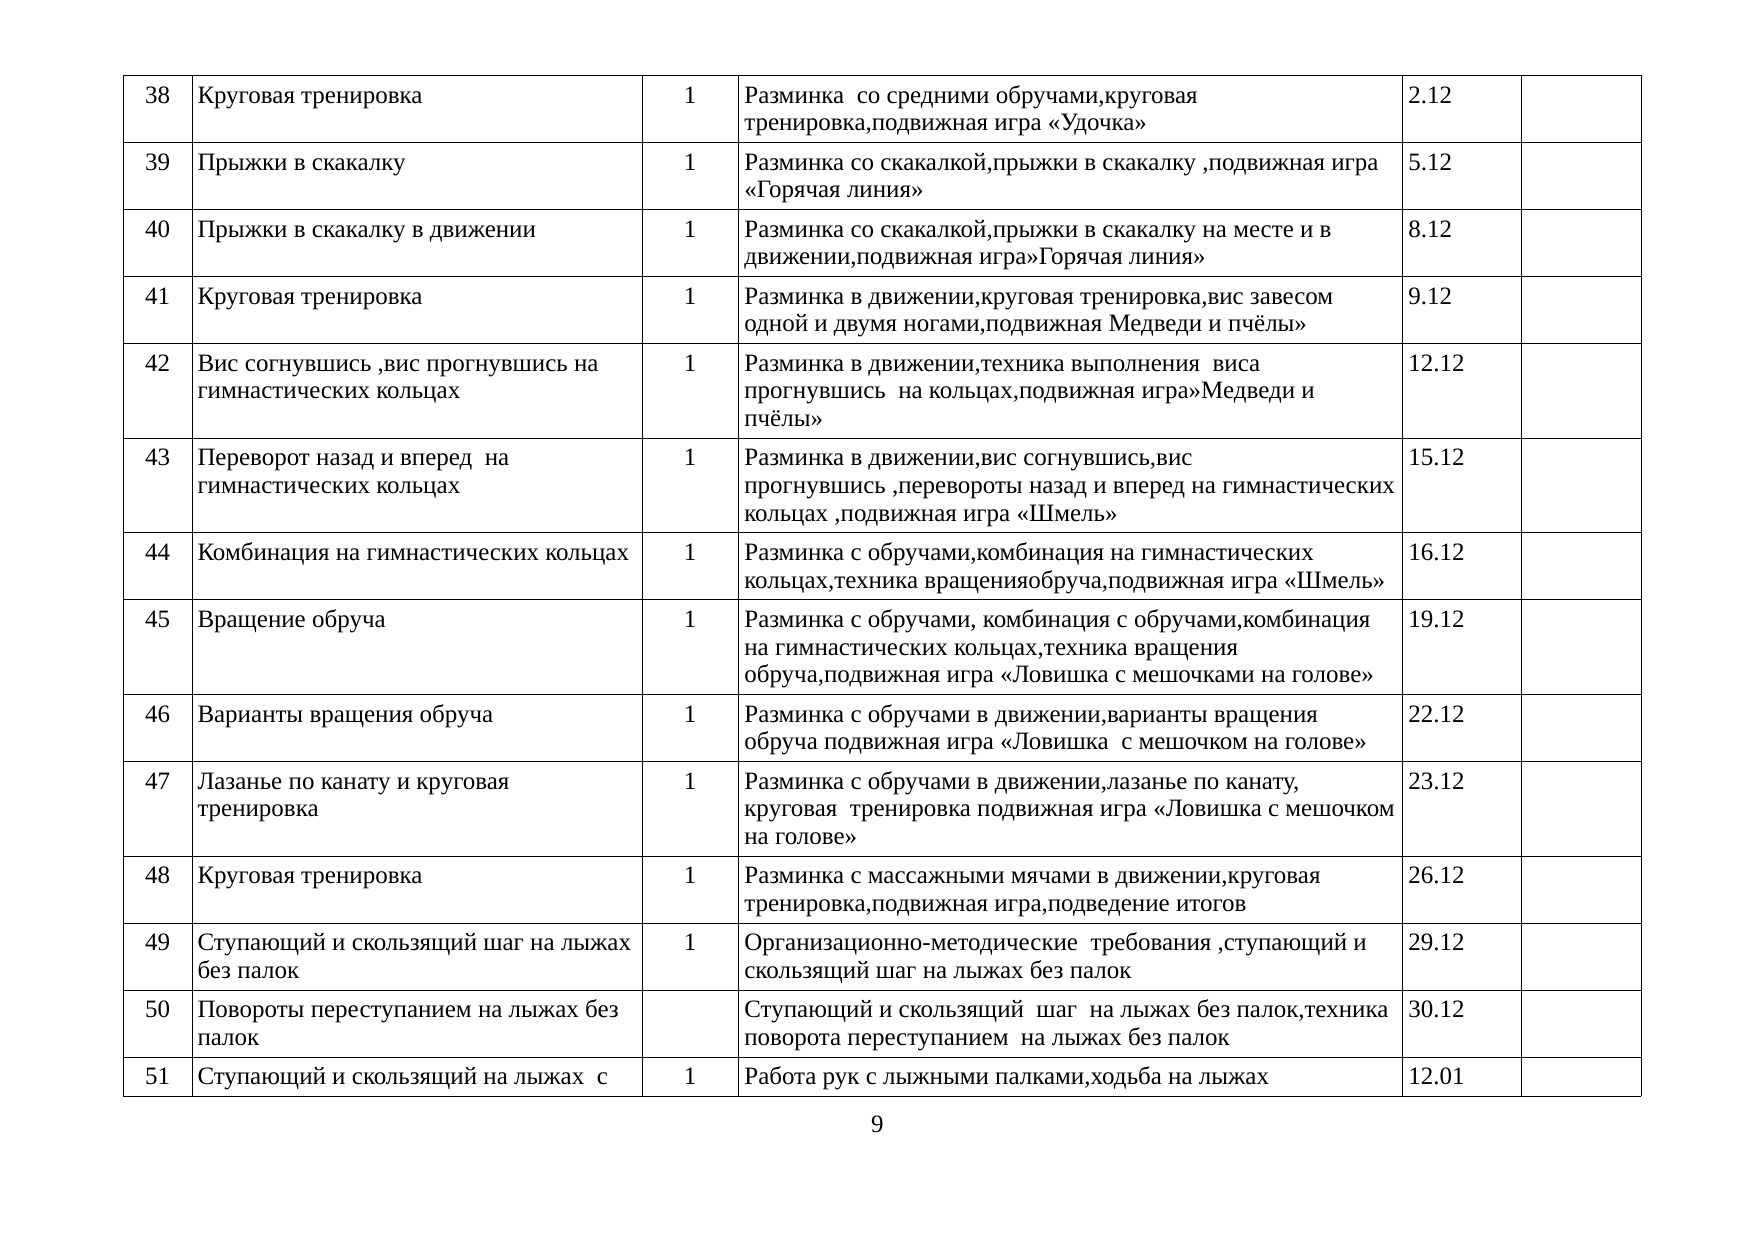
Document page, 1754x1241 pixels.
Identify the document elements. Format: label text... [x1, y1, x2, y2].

table_cell 1 [643, 210, 738, 276]
table_cell 22.12 [1403, 695, 1521, 761]
table_cell 44 [124, 533, 192, 599]
table_cell 40 [124, 210, 192, 276]
table_cell Варианты вращения обруча [193, 695, 642, 761]
table_cell Вис согнувшись ,вис прогнувшись на гимнастических кольцах [193, 344, 642, 438]
table_cell [1522, 762, 1641, 856]
table_cell Комбинация на гимнастических кольцах [193, 533, 642, 599]
table_cell 9.12 [1403, 277, 1521, 343]
table_cell Прыжки в скакалку в движении [193, 210, 642, 276]
table_cell Разминка с обручами,комбинация на гимнастических кольцах,техника вращенияобруча,подвижная игра «Шмель» [739, 533, 1402, 599]
table_cell 1 [643, 762, 738, 856]
table_cell 1 [643, 857, 738, 923]
table_cell 1 [643, 439, 738, 532]
table_cell Лазанье по канату и круговая тренировка [193, 762, 642, 856]
table_cell 1 [643, 277, 738, 343]
table_cell 1 [643, 344, 738, 438]
table_cell [1522, 143, 1641, 209]
table_cell 1 [643, 533, 738, 599]
table_cell 51 [124, 1058, 192, 1096]
table_cell 8.12 [1403, 210, 1521, 276]
table_cell Круговая тренировка [193, 857, 642, 923]
table_cell Организационно-методические требования ,ступающий и скользящий шаг на лыжах без палок [739, 924, 1402, 989]
table_cell Разминка с обручами в движении,лазанье по канату, круговая тренировка подвижная игра «Ловишка с мешочком на голове» [739, 762, 1402, 856]
table_cell 2.12 [1403, 76, 1521, 142]
table_cell Ступающий и скользящий шаг на лыжах без палок [193, 924, 642, 989]
table_cell 1 [643, 924, 738, 989]
table_cell Разминка в движении,техника выполнения виса прогнувшись на кольцах,подвижная игра»Медведи и пчёлы» [739, 344, 1402, 438]
table_cell 30.12 [1403, 991, 1521, 1057]
table_cell [1522, 210, 1641, 276]
table_cell 12.12 [1403, 344, 1521, 438]
table_cell Круговая тренировка [193, 277, 642, 343]
table_cell [1522, 344, 1641, 438]
table_cell 1 [643, 76, 738, 142]
table_cell 50 [124, 991, 192, 1057]
table_cell Прыжки в скакалку [193, 143, 642, 209]
table_cell 12.01 [1403, 1058, 1521, 1096]
table_cell Разминка с обручами в движении,варианты вращения обруча подвижная игра «Ловишка с мешочком на голове» [739, 695, 1402, 761]
table_cell Вращение обруча [193, 600, 642, 694]
table_cell 38 [124, 76, 192, 142]
table_cell 48 [124, 857, 192, 923]
table_cell 15.12 [1403, 439, 1521, 532]
table_cell Работа рук с лыжными палками,ходьба на лыжах [739, 1058, 1402, 1096]
table_cell 1 [643, 1058, 738, 1096]
table_cell [1522, 924, 1641, 989]
table_cell Разминка со скакалкой,прыжки в скакалку на месте и в движении,подвижная игра»Горячая линия» [739, 210, 1402, 276]
table_cell Разминка со скакалкой,прыжки в скакалку ,подвижная игра «Горячая линия» [739, 143, 1402, 209]
table_cell Разминка со средними обручами,круговая тренировка,подвижная игра «Удочка» [739, 76, 1402, 142]
table_cell 5.12 [1403, 143, 1521, 209]
table_cell [1522, 1058, 1641, 1096]
table_cell 16.12 [1403, 533, 1521, 599]
table_cell Круговая тренировка [193, 76, 642, 142]
table_cell 1 [643, 695, 738, 761]
table_cell [1522, 600, 1641, 694]
table_cell [1522, 277, 1641, 343]
table_cell 45 [124, 600, 192, 694]
table_cell [1522, 857, 1641, 923]
table_cell 1 [643, 600, 738, 694]
table_cell [643, 991, 738, 1057]
table_cell 46 [124, 695, 192, 761]
table_cell 1 [643, 143, 738, 209]
table_cell 42 [124, 344, 192, 438]
table_cell 39 [124, 143, 192, 209]
table_cell 41 [124, 277, 192, 343]
table_cell Ступающий и скользящий на лыжах с [193, 1058, 642, 1096]
table_cell 49 [124, 924, 192, 989]
table_cell [1522, 991, 1641, 1057]
table_cell Ступающий и скользящий шаг на лыжах без палок,техника поворота переступанием на лыжах без палок [739, 991, 1402, 1057]
table_cell Разминка в движении,вис согнувшись,вис прогнувшись ,перевороты назад и вперед на гимнастических кольцах ,подвижная игра «Шмель» [739, 439, 1402, 532]
table_cell [1522, 533, 1641, 599]
table_cell 19.12 [1403, 600, 1521, 694]
table_cell [1522, 695, 1641, 761]
table_cell [1522, 439, 1641, 532]
table_cell 23.12 [1403, 762, 1521, 856]
table_cell Разминка в движении,круговая тренировка,вис завесом одной и двумя ногами,подвижная Медведи и пчёлы» [739, 277, 1402, 343]
table_cell 29.12 [1403, 924, 1521, 989]
table_cell Повороты переступанием на лыжах без палок [193, 991, 642, 1057]
table_cell 47 [124, 762, 192, 856]
table_cell 43 [124, 439, 192, 532]
table_cell Переворот назад и вперед на гимнастических кольцах [193, 439, 642, 532]
table_cell [1522, 76, 1641, 142]
table_cell Разминка с обручами, комбинация с обручами,комбинация на гимнастических кольцах,техника вращения обруча,подвижная игра «Ловишка с мешочками на голове» [739, 600, 1402, 694]
table_cell 26.12 [1403, 857, 1521, 923]
table_cell Разминка с массажными мячами в движении,круговая тренировка,подвижная игра,подведение итогов [739, 857, 1402, 923]
